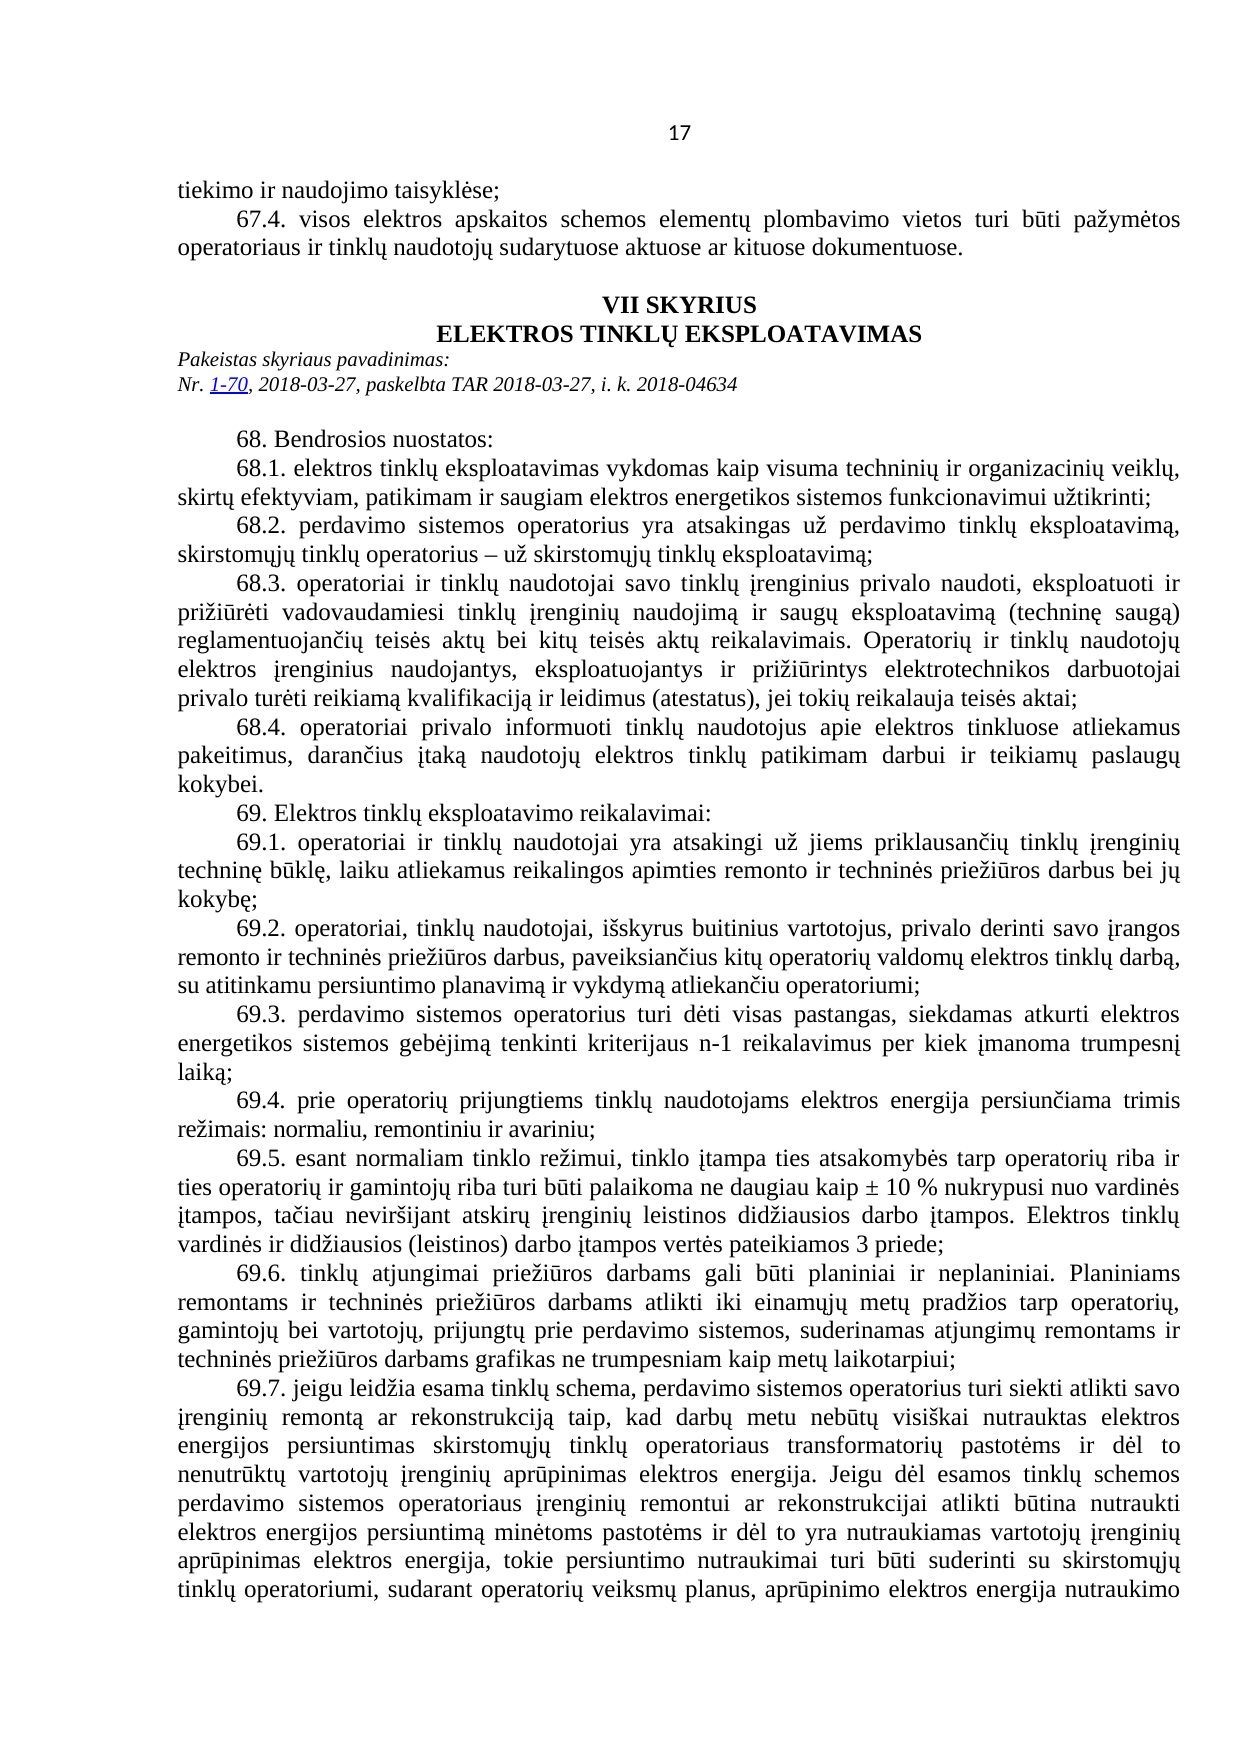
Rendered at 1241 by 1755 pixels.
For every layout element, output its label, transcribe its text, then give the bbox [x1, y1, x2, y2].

text 69.5. esant normaliam tinklo režimui, tinklo įtampa ties atsakomybės tarp operatorių riba ir ties operatorių ir gamintojų riba turi būti palaikoma ne daugiau kaip ± 10 % nukrypusi nuo vardinės įtampos, tačiau neviršijant atskirų įrenginių leistinos didžiausios darbo įtampos. Elektros tinklų vardinės ir didžiausios (leistinos) darbo įtampos vertės pateikiamos 3 priede; [177, 1143, 1181, 1258]
text 68. Bendrosios nuostatos: [177, 424, 1181, 453]
text 69.2. operatoriai, tinklų naudotojai, išskyrus buitinius vartotojus, privalo derinti savo įrangos remonto ir techninės priežiūros darbus, paveiksiančius kitų operatorių valdomų elektros tinklų darbą, su atitinkamu persiuntimo planavimą ir vykdymą atliekančiu operatoriumi; [177, 913, 1181, 999]
text 69.6. tinklų atjungimai priežiūros darbams gali būti planiniai ir neplaniniai. Planiniams remontams ir techninės priežiūros darbams atlikti iki einamųjų metų pradžios tarp operatorių, gamintojų bei vartotojų, prijungtų prie perdavimo sistemos, suderinamas atjungimų remontams ir techninės priežiūros darbams grafikas ne trumpesniam kaip metų laikotarpiui; [177, 1258, 1181, 1373]
text ELEKTROS TINKLŲ EKSPLOATAVIMAS [177, 319, 1181, 347]
text 68.3. operatoriai ir tinklų naudotojai savo tinklų įrenginius privalo naudoti, eksploatuoti ir prižiūrėti vadovaudamiesi tinklų įrenginių naudojimą ir saugų eksploatavimą (techninę saugą) reglamentuojančių teisės aktų bei kitų teisės aktų reikalavimais. Operatorių ir tinklų naudotojų elektros įrenginius naudojantys, eksploatuojantys ir prižiūrintys elektrotechnikos darbuotojai privalo turėti reikiamą kvalifikaciją ir leidimus (atestatus), jei tokių reikalauja teisės aktai; [177, 568, 1181, 712]
text 69.4. prie operatorių prijungtiems tinklų naudotojams elektros energija persiunčiama trimis režimais: normaliu, remontiniu ir avariniu; [177, 1086, 1181, 1143]
text 68.1. elektros tinklų eksploatavimas vykdomas kaip visuma techninių ir organizacinių veiklų, skirtų efektyviam, patikimam ir saugiam elektros energetikos sistemos funkcionavimui užtikrinti; [177, 453, 1181, 511]
text Pakeistas skyriaus pavadinimas: [177, 347, 1181, 371]
text 69.3. perdavimo sistemos operatorius turi dėti visas pastangas, siekdamas atkurti elektros energetikos sistemos gebėjimą tenkinti kriterijaus n-1 reikalavimus per kiek įmanoma trumpesnį laiką; [177, 999, 1181, 1086]
text 68.4. operatoriai privalo informuoti tinklų naudotojus apie elektros tinkluose atliekamus pakeitimus, darančius įtaką naudotojų elektros tinklų patikimam darbui ir teikiamų paslaugų kokybei. [177, 712, 1181, 798]
text VII SKYRIUS [177, 290, 1181, 319]
text 67.4. visos elektros apskaitos schemos elementų plombavimo vietos turi būti pažymėtos operatoriaus ir tinklų naudotojų sudarytuose aktuose ar kituose dokumentuose. [177, 204, 1181, 261]
text 69. Elektros tinklų eksploatavimo reikalavimai: [177, 798, 1181, 827]
text tiekimo ir naudojimo taisyklėse; [177, 175, 1181, 204]
text 69.7. jeigu leidžia esama tinklų schema, perdavimo sistemos operatorius turi siekti atlikti savo įrenginių remontą ar rekonstrukciją taip, kad darbų metu nebūtų visiškai nutrauktas elektros energijos persiuntimas skirstomųjų tinklų operatoriaus transformatorių pastotėms ir dėl to nenutrūktų vartotojų įrenginių aprūpinimas elektros energija. Jeigu dėl esamos tinklų schemos perdavimo sistemos operatoriaus įrenginių remontui ar rekonstrukcijai atlikti būtina nutraukti elektros energijos persiuntimą minėtoms pastotėms ir dėl to yra nutraukiamas vartotojų įrenginių aprūpinimas elektros energija, tokie persiuntimo nutraukimai turi būti suderinti su skirstomųjų tinklų operatoriumi, sudarant operatorių veiksmų planus, aprūpinimo elektros energija nutraukimo [177, 1373, 1181, 1603]
text 69.1. operatoriai ir tinklų naudotojai yra atsakingi už jiems priklausančių tinklų įrenginių techninę būklę, laiku atliekamus reikalingos apimties remonto ir techninės priežiūros darbus bei jų kokybę; [177, 827, 1181, 913]
text 68.2. perdavimo sistemos operatorius yra atsakingas už perdavimo tinklų eksploatavimą, skirstomųjų tinklų operatorius – už skirstomųjų tinklų eksploatavimą; [177, 511, 1181, 568]
text Nr. 1-70, 2018-03-27, paskelbta TAR 2018-03-27, i. k. 2018-04634 [177, 371, 1181, 396]
